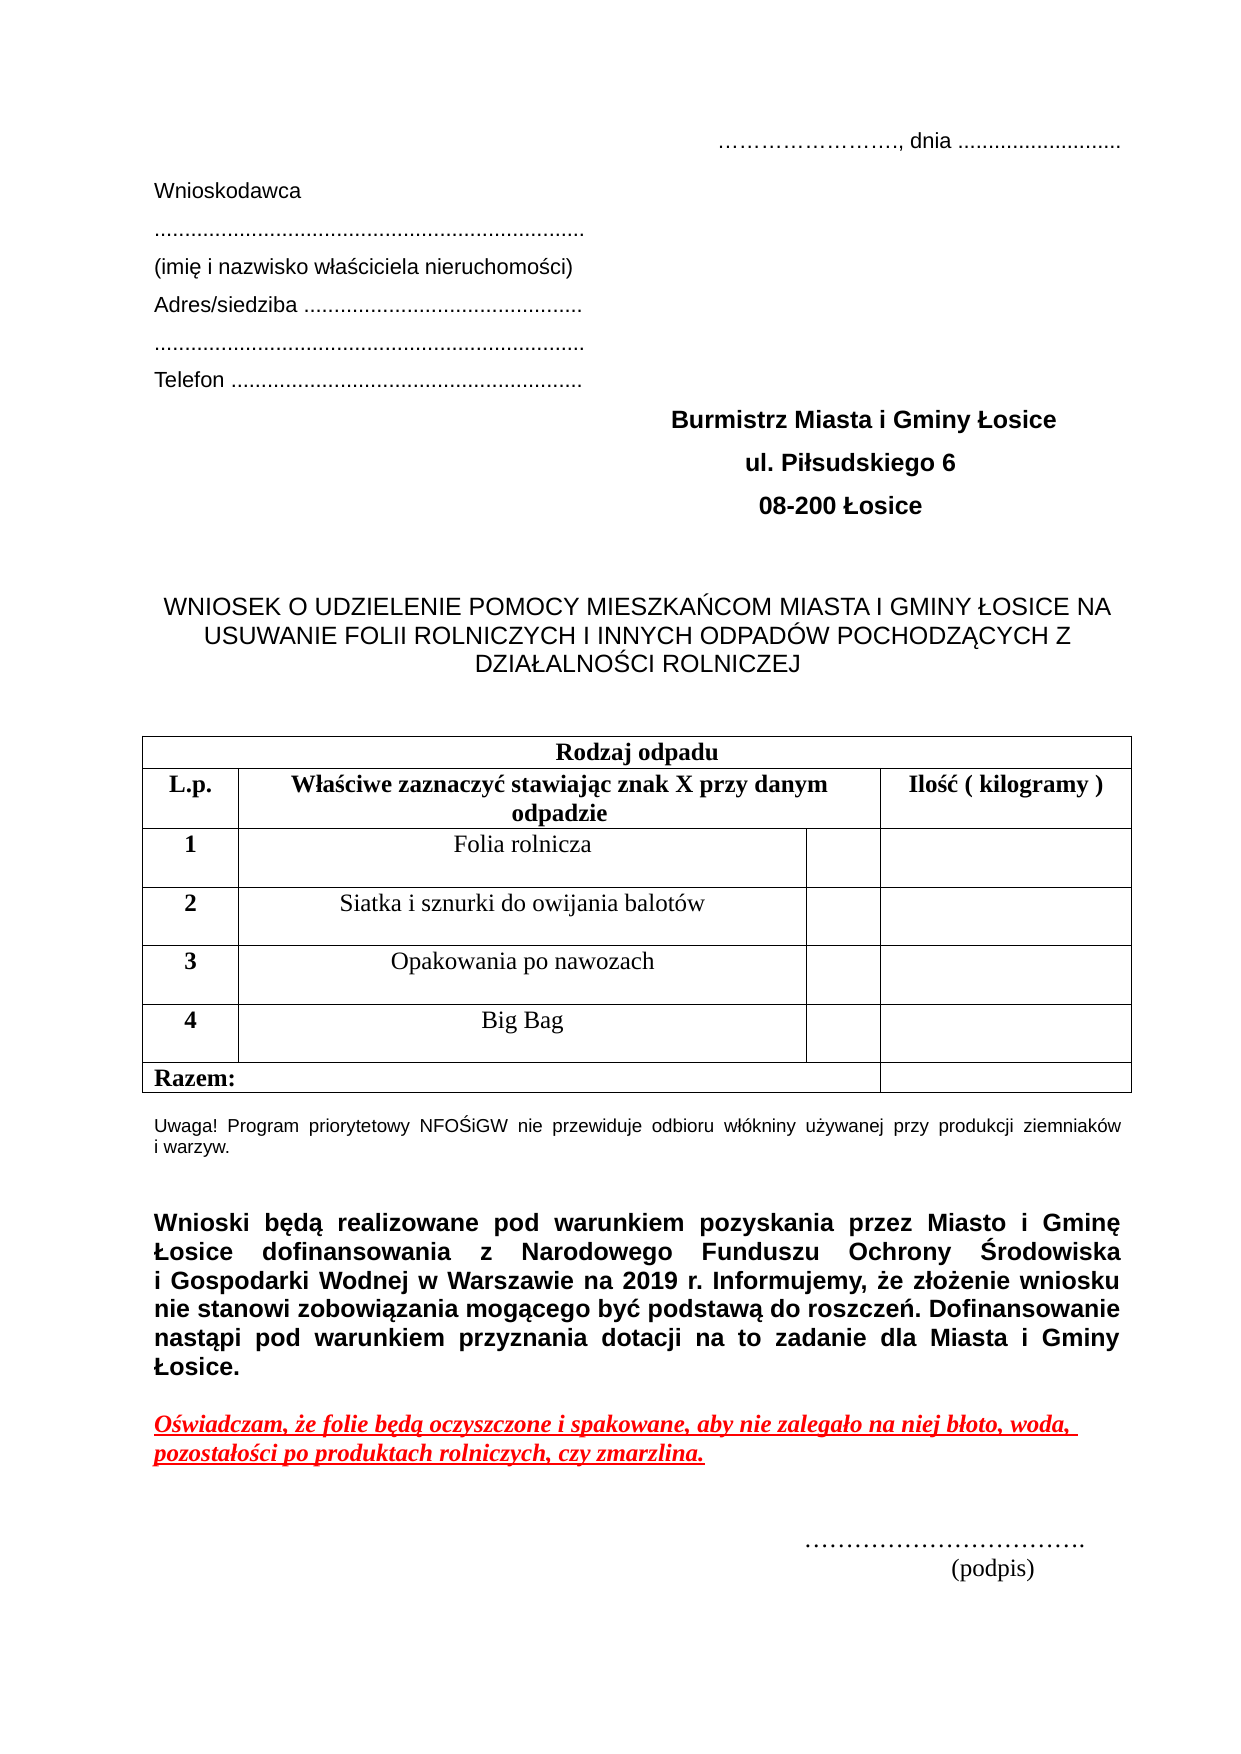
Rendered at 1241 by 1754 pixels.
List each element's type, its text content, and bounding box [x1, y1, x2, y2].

text ul. Piłsudskiego 6 [154, 448, 1121, 477]
table_cell [807, 1005, 880, 1062]
text Telefon .......................................................... [154, 367, 1121, 392]
table_cell Ilość ( kilogramy ) [881, 769, 1131, 828]
table_cell Siatka i sznurki do owijania balotów [239, 888, 806, 945]
table_cell L.p. [143, 769, 238, 828]
table_cell Razem: [143, 1063, 880, 1092]
text ....................................................................... (imię i nazwisko właściciela nieruchomości) [154, 216, 1121, 279]
table_cell 2 [143, 888, 238, 945]
text (podpis) [803, 1553, 1121, 1582]
table_cell Folia rolnicza [239, 829, 806, 887]
text Adres/siedziba .............................................. [154, 292, 1121, 317]
text Wnioskodawca [154, 178, 1121, 203]
text Uwaga! Program priorytetowy NFOŚiGW nie przewiduje odbioru włókniny używanej przy produkcji ziemniaków i warzyw. [154, 1115, 1121, 1158]
table_cell 3 [143, 946, 238, 1004]
table_cell Właściwe zaznaczyć stawiając znak X przy danym odpadzie [239, 769, 880, 828]
text ....................................................................... [154, 329, 1121, 354]
table_cell [807, 829, 880, 887]
table_cell Big Bag [239, 1005, 806, 1062]
text Burmistrz Miasta i Gminy Łosice [154, 405, 1121, 434]
table_cell [881, 1005, 1131, 1062]
table_cell Opakowania po nawozach [239, 946, 806, 1004]
table_header Rodzaj odpadu [143, 737, 1131, 768]
text ……………………., dnia ........................... [449, 102, 1121, 153]
text Oświadczam, że folie będą oczyszczone i spakowane, aby nie zalegało na niej błoto, woda, pozostałości po produktach rolniczych, czy zmarzlina. [154, 1409, 1121, 1467]
text ……………………………. [803, 1524, 1121, 1553]
table_cell [881, 829, 1131, 887]
table_cell 4 [143, 1005, 238, 1062]
table_cell [881, 946, 1131, 1004]
text Wnioski będą realizowane pod warunkiem pozyskania przez Miasto i Gminę Łosice dofinansowania z Narodowego Funduszu Ochrony Środowiska i Gospodarki Wodnej w Warszawie na 2019 r. Informujemy, że złożenie wniosku nie stanowi zobowiązania mogącego być podstawą do roszczeń. Dofinansowanie nastąpi pod warunkiem przyznania dotacji na to zadanie dla Miasta i Gminy Łosice. [154, 1208, 1121, 1381]
text WNIOSEK O UDZIELENIE POMOCY MIESZKAŃCOM MIASTA I GMINY ŁOSICE NA USUWANIE FOLII ROLNICZYCH I INNYCH ODPADÓW POCHODZĄCYCH Z DZIAŁALNOŚCI ROLNICZEJ [154, 592, 1121, 678]
text 08-200 Łosice [154, 491, 1121, 520]
table_cell [807, 946, 880, 1004]
table_cell [807, 888, 880, 945]
table_cell [881, 1063, 1131, 1092]
table_cell [881, 888, 1131, 945]
table_cell 1 [143, 829, 238, 887]
